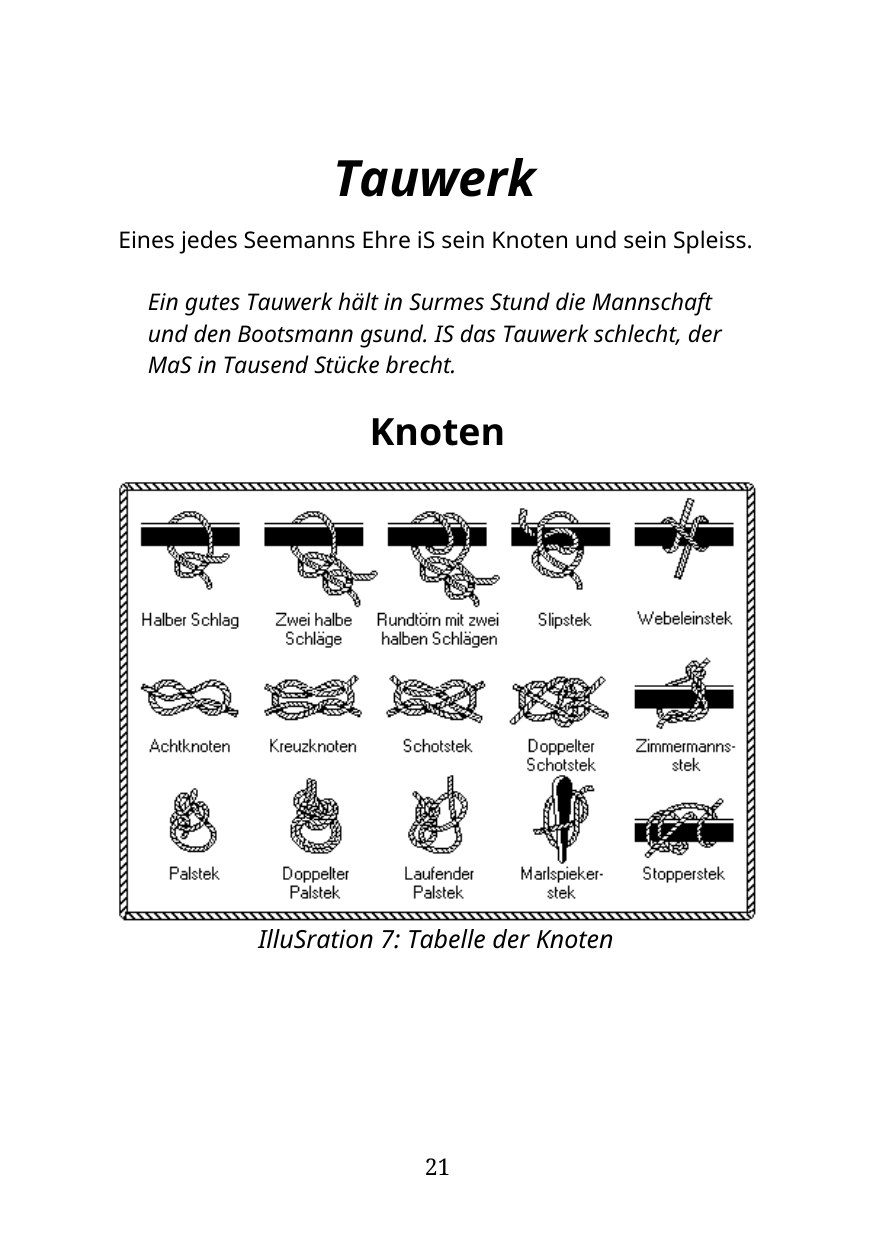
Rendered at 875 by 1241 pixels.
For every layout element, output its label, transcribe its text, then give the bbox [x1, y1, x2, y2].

text Ein gutes Tauwerk hält in Surmes Stund die Mannschaft und den Bootsmann gsund. IS das Tauwerk schlecht, der MaS in Tausend Stücke brecht. [148, 286, 756, 380]
subtitle Tauwerk [118, 143, 756, 211]
subtitle Knoten [118, 405, 756, 456]
text IlluSration 7: Tabelle der Knoten [118, 922, 756, 956]
text Eines jedes Seemanns Ehre iS sein Knoten und sein Spleiss. [118, 224, 756, 255]
picture [118, 481, 757, 922]
